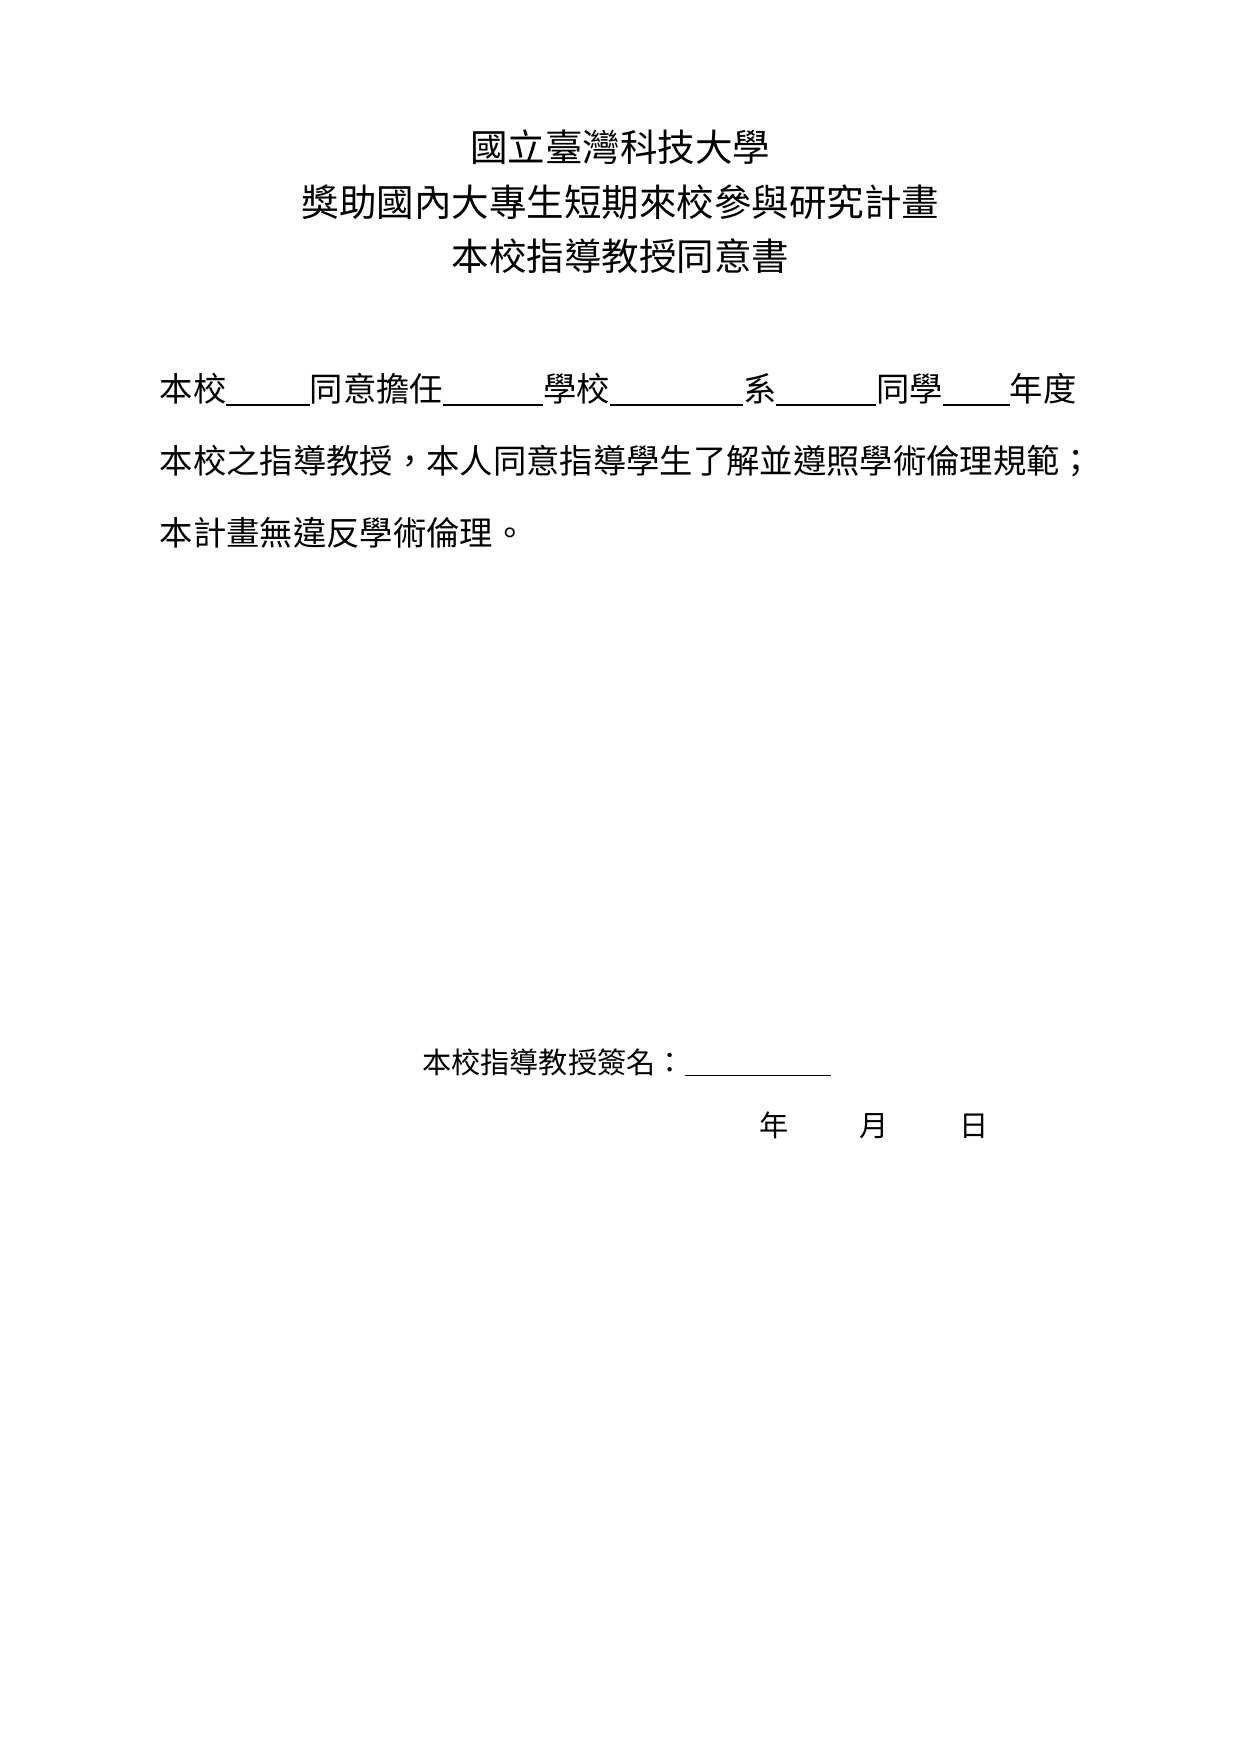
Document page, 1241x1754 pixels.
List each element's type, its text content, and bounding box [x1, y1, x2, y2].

text 本校指導教授簽名： [159, 1039, 1081, 1082]
text 國立臺灣科技大學 [159, 118, 1081, 172]
text 本校 同意擔任 學校 系 同學 年度本校之指導教授，本人同意指導學生了解並遵照學術倫理規範；本計畫無違反學術倫理。 [159, 362, 1081, 555]
text 獎助國內大專生短期來校參與研究計畫 [159, 172, 1081, 227]
text 本校指導教授同意書 [159, 227, 1081, 281]
text 年 月 日 [459, 1102, 1097, 1145]
